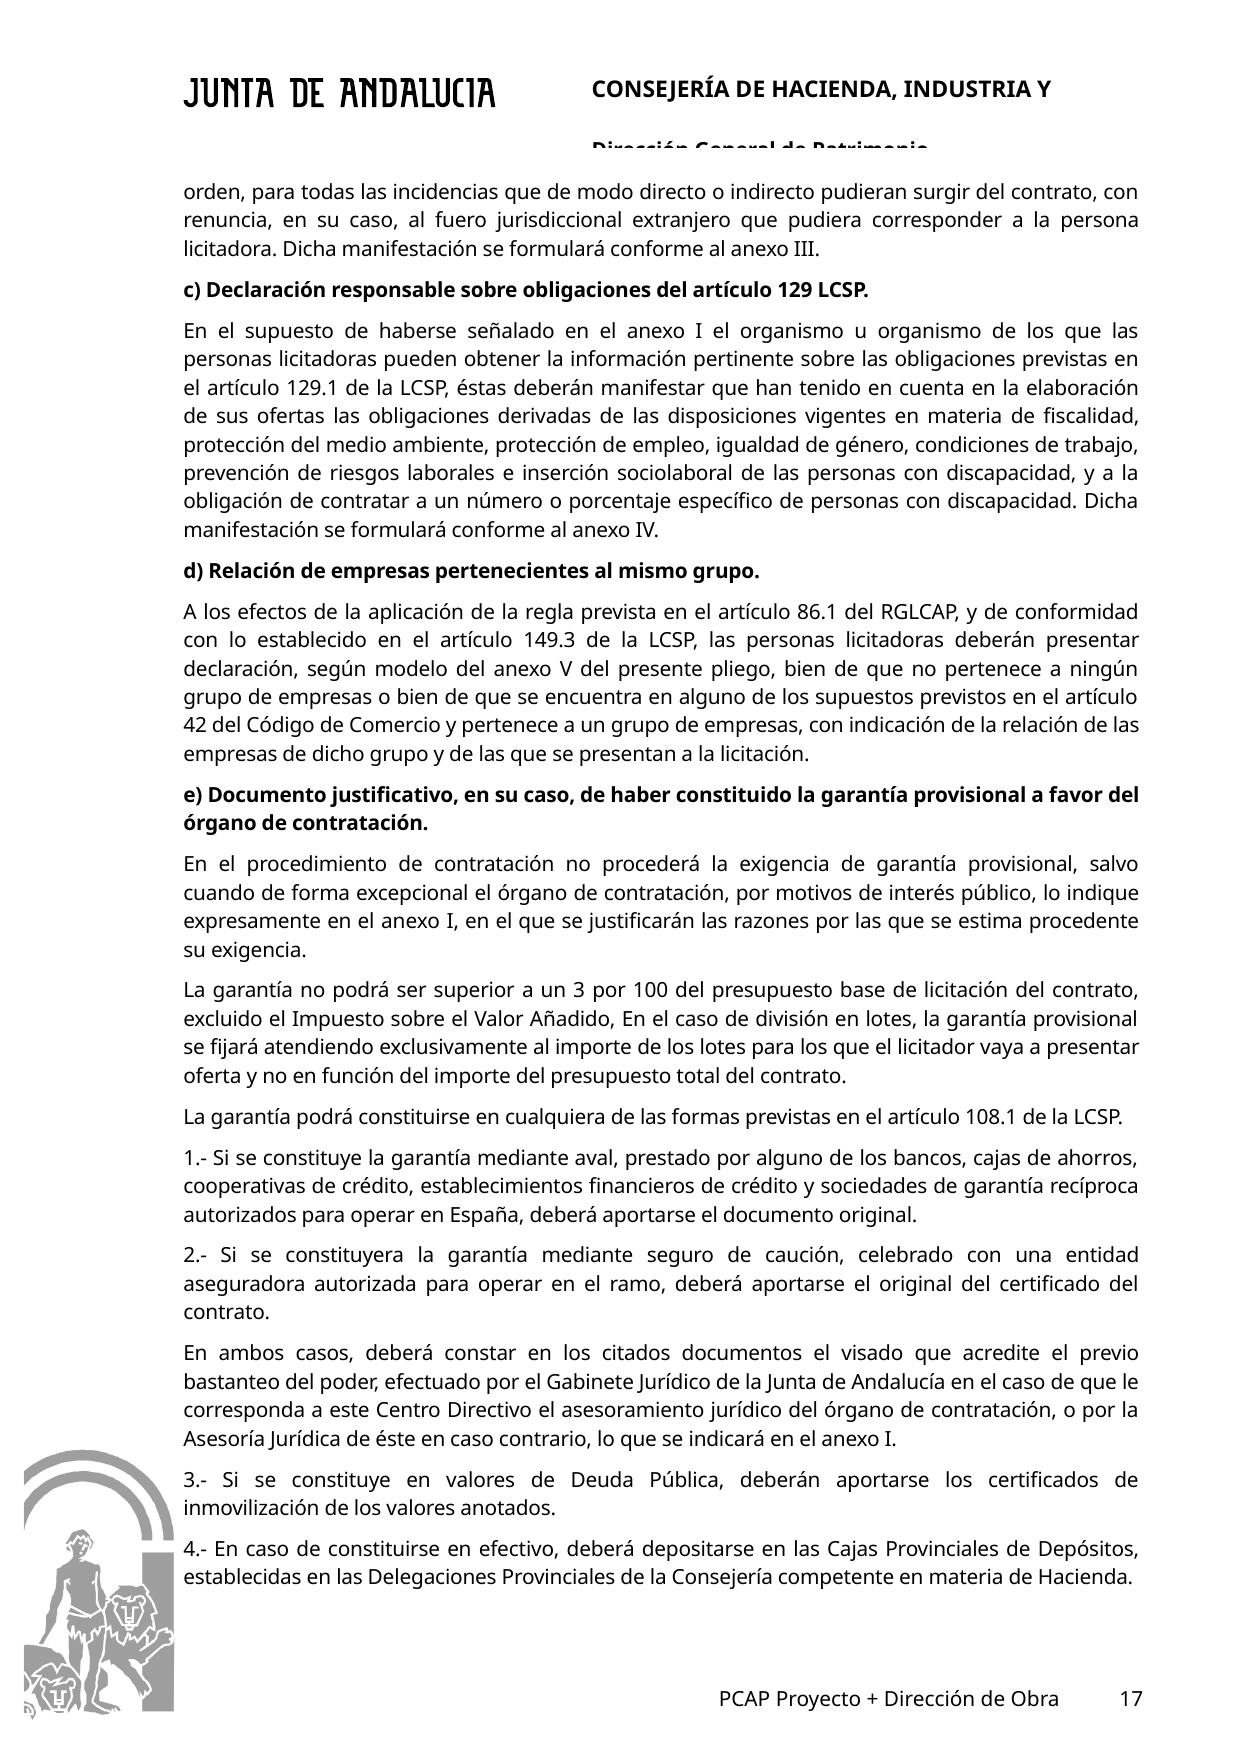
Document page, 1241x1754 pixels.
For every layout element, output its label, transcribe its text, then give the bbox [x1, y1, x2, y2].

text 3.- Si se constituye en valores de Deuda Pública, deberán aportarse los certificados de inmovilización de los valores anotados. [183, 1465, 1140, 1522]
text En el supuesto de haberse señalado en el anexo I el organismo u organismo de los que las personas licitadoras pueden obtener la información pertinente sobre las obligaciones previstas en el artículo 129.1 de la LCSP, éstas deberán manifestar que han tenido en cuenta en la elaboración de sus ofertas las obligaciones derivadas de las disposiciones vigentes en materia de fiscalidad, protección del medio ambiente, protección de empleo, igualdad de género, condiciones de trabajo, prevención de riesgos laborales e inserción sociolaboral de las personas con discapacidad, y a la obligación de contratar a un número o porcentaje específico de personas con discapacidad. Dicha manifestación se formulará conforme al anexo IV. [183, 316, 1140, 543]
text 4.- En caso de constituirse en efectivo, deberá depositarse en las Cajas Provinciales de Depósitos, establecidas en las Delegaciones Provinciales de la Consejería competente en materia de Hacienda. [183, 1534, 1140, 1591]
text e) Documento justificativo, en su caso, de haber constituido la garantía provisional a favor del órgano de contratación. [183, 780, 1140, 837]
text A los efectos de la aplicación de la regla prevista en el artículo 86.1 del RGLCAP, y de conformidad con lo establecido en el artículo 149.3 de la LCSP, las personas licitadoras deberán presentar declaración, según modelo del anexo V del presente pliego, bien de que no pertenece a ningún grupo de empresas o bien de que se encuentra en alguno de los supuestos previstos en el artículo 42 del Código de Comercio y pertenece a un grupo de empresas, con indicación de la relación de las empresas de dicho grupo y de las que se presentan a la licitación. [183, 597, 1140, 767]
text orden, para todas las incidencias que de modo directo o indirecto pudieran surgir del contrato, con renuncia, en su caso, al fuero jurisdiccional extranjero que pudiera corresponder a la persona licitadora. Dicha manifestación se formulará conforme al anexo III. [183, 177, 1140, 262]
text En el procedimiento de contratación no procederá la exigencia de garantía provisional, salvo cuando de forma excepcional el órgano de contratación, por motivos de interés público, lo indique expresamente en el anexo I, en el que se justificarán las razones por las que se estima procedente su exigencia. [183, 849, 1140, 963]
text d) Relación de empresas pertenecientes al mismo grupo. [183, 556, 1140, 584]
text c) Declaración responsable sobre obligaciones del artículo 129 LCSP. [183, 275, 1140, 303]
text En ambos casos, deberá constar en los citados documentos el visado que acredite el previo bastanteo del poder, efectuado por el Gabinete Jurídico de la Junta de Andalucía en el caso de que le corresponda a este Centro Directivo el asesoramiento jurídico del órgano de contratación, o por la Asesoría Jurídica de éste en caso contrario, lo que se indicará en el anexo I. [183, 1338, 1140, 1452]
text La garantía no podrá ser superior a un 3 por 100 del presupuesto base de licitación del contrato, excluido el Impuesto sobre el Valor Añadido, En el caso de división en lotes, la garantía provisional se fijará atendiendo exclusivamente al importe de los lotes para los que el licitador vaya a presentar oferta y no en función del importe del presupuesto total del contrato. [183, 976, 1140, 1089]
text 2.- Si se constituyera la garantía mediante seguro de caución, celebrado con una entidad aseguradora autorizada para operar en el ramo, deberá aportarse el original del certificado del contrato. [183, 1241, 1140, 1326]
text La garantía podrá constituirse en cualquiera de las formas previstas en el artículo 108.1 de la LCSP. [183, 1102, 1140, 1130]
text 1.- Si se constituye la garantía mediante aval, prestado por alguno de los bancos, cajas de ahorros, cooperativas de crédito, establecimientos financieros de crédito y sociedades de garantía recíproca autorizados para operar en España, deberá aportarse el documento original. [183, 1143, 1140, 1228]
